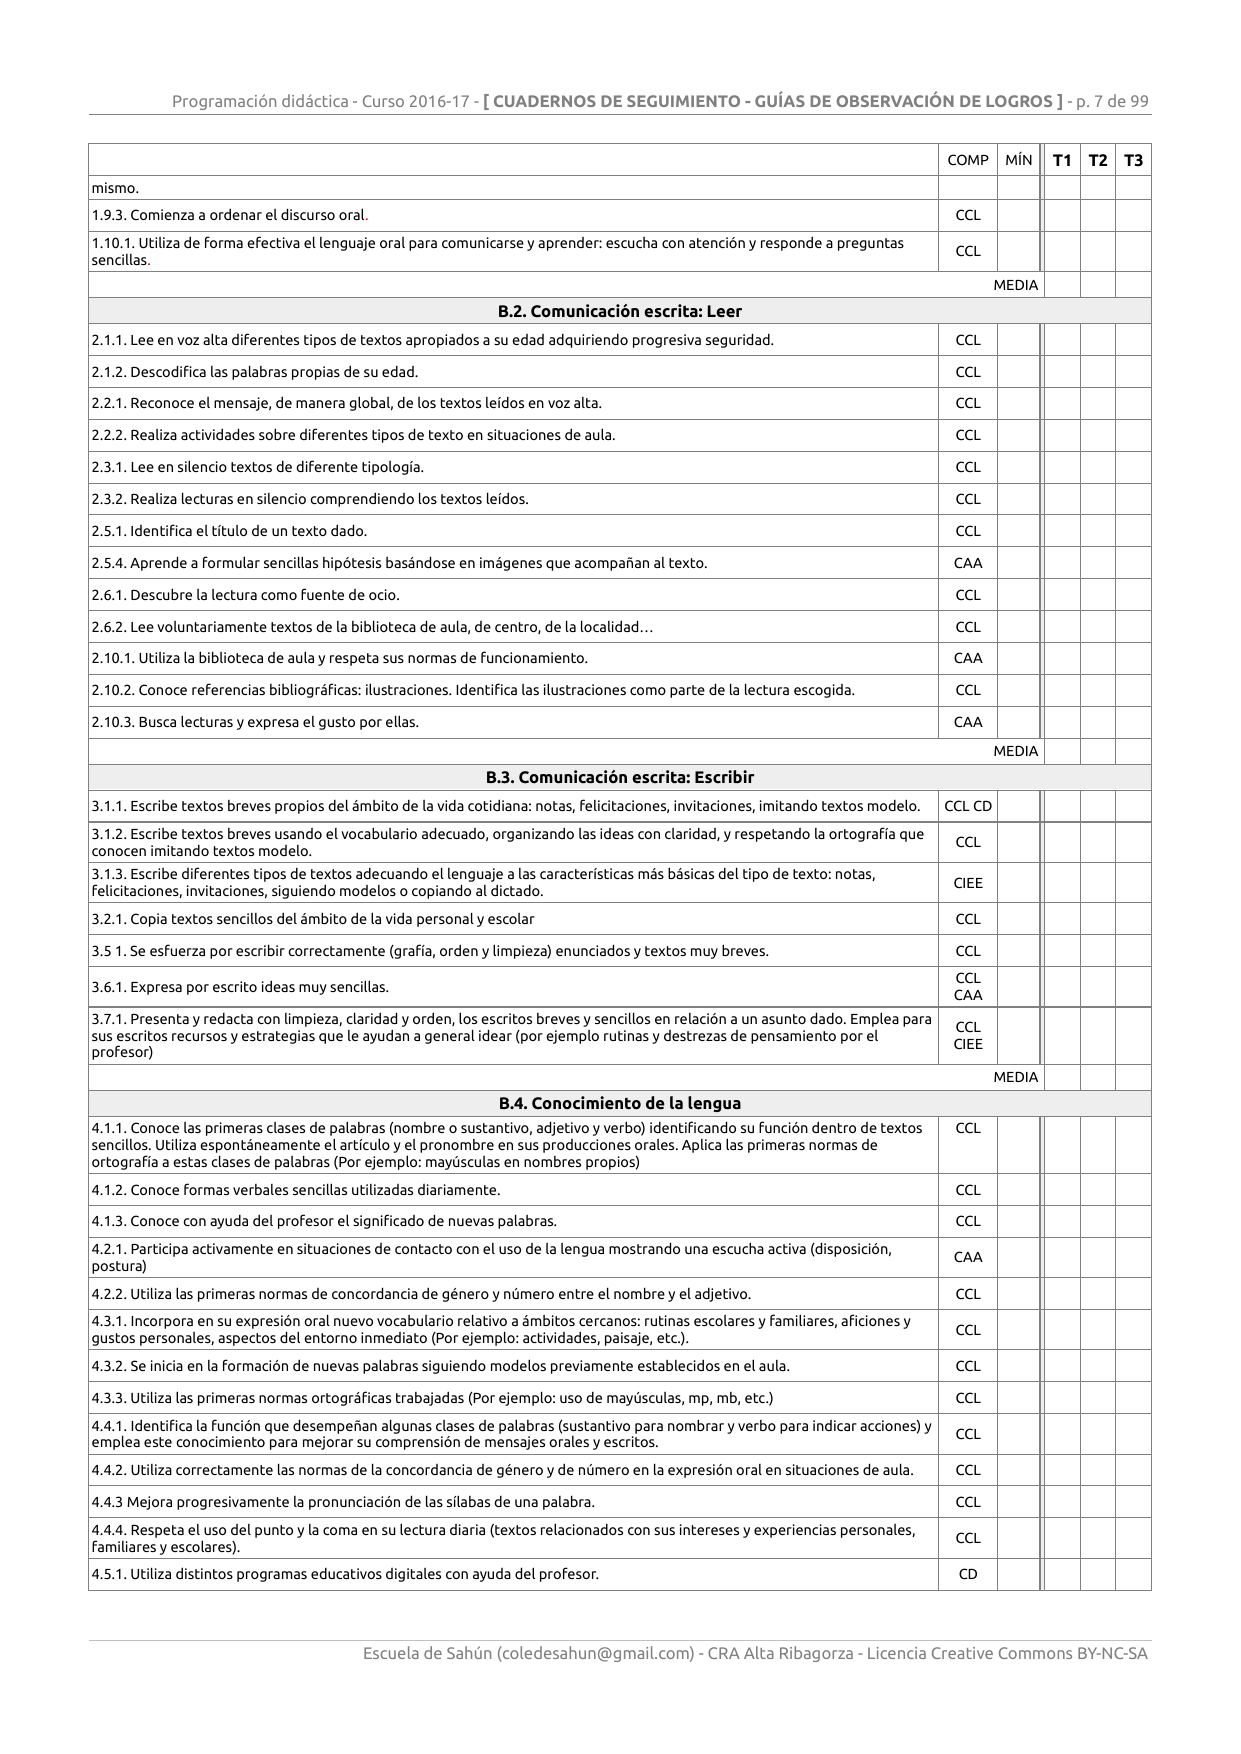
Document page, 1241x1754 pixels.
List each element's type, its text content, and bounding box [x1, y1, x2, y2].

table_cell [1045, 675, 1080, 706]
table_cell CCL [939, 232, 997, 271]
table_cell [1081, 1382, 1115, 1413]
table_cell [998, 791, 1039, 821]
table_cell 2.1.1. Lee en voz alta diferentes tipos de textos apropiados a su edad adquiriendo progresiva seguridad. [89, 324, 938, 355]
table_cell 4.5.1. Utiliza distintos programas educativos digitales con ayuda del profesor. [89, 1559, 938, 1589]
table_header T3 [1116, 144, 1151, 175]
table_cell CCL [939, 823, 997, 862]
table_cell [1045, 420, 1080, 451]
table_cell [1116, 903, 1151, 934]
table_cell 3.1.1. Escribe textos breves propios del ámbito de la vida cotidiana: notas, felicitaciones, invitaciones, imitando textos modelo. [89, 791, 938, 821]
table_cell [1116, 1414, 1151, 1453]
table_cell [998, 1382, 1039, 1413]
table_cell [998, 1278, 1039, 1309]
table_cell [1081, 823, 1115, 862]
table_cell [998, 420, 1039, 451]
table_cell [1116, 356, 1151, 387]
table_cell 4.3.2. Se inicia en la formación de nuevas palabras siguiendo modelos previamente establecidos en el aula. [89, 1350, 938, 1381]
table_cell [1081, 967, 1115, 1006]
table_cell [1045, 903, 1080, 934]
table_cell [1116, 232, 1151, 271]
table_cell [1045, 579, 1080, 610]
table_cell 2.5.1. Identifica el título de un texto dado. [89, 515, 938, 546]
table_cell [1081, 1518, 1115, 1558]
table_cell 2.6.2. Lee voluntariamente textos de la biblioteca de aula, de centro, de la localidad… [89, 611, 938, 642]
table_cell [1081, 388, 1115, 419]
table_cell [1116, 1455, 1151, 1485]
table_cell [998, 356, 1039, 387]
table_cell 2.1.2. Descodifica las palabras propias de su edad. [89, 356, 938, 387]
table_cell [998, 452, 1039, 482]
table_header COMP [939, 144, 997, 175]
table_cell [1045, 1310, 1080, 1349]
table_cell CAA [939, 1238, 997, 1277]
table_cell [1045, 1382, 1080, 1413]
table_cell [1081, 272, 1115, 297]
table_cell MEDIA [89, 739, 1044, 763]
table_cell [998, 1117, 1039, 1173]
table_cell [1045, 1206, 1080, 1237]
table_cell CCL [939, 1206, 997, 1237]
table_cell [1081, 232, 1115, 271]
table_cell 4.2.1. Participa activamente en situaciones de contacto con el uso de la lengua mostrando una escucha activa (disposición, postura) [89, 1238, 938, 1277]
table_cell [1045, 643, 1080, 674]
table_cell 4.4.3 Mejora progresivamente la pronunciación de las sílabas de una palabra. [89, 1486, 938, 1517]
table_cell [998, 484, 1039, 514]
table_cell [1116, 1065, 1151, 1089]
table_cell [998, 707, 1039, 737]
table_cell [998, 547, 1039, 578]
table_cell CCL [939, 675, 997, 706]
table_cell [1116, 515, 1151, 546]
table_cell [1081, 1174, 1115, 1205]
table_cell CD [939, 1559, 997, 1589]
table_cell [1045, 484, 1080, 514]
table_cell 3.6.1. Expresa por escrito ideas muy sencillas. [89, 967, 938, 1006]
table_cell CCL CD [939, 791, 997, 821]
table_cell [1045, 1455, 1080, 1485]
table_cell CCL [939, 388, 997, 419]
table_cell [1116, 1008, 1151, 1063]
table_cell [1045, 1278, 1080, 1309]
table_cell [1116, 791, 1151, 821]
table_cell [1081, 200, 1115, 231]
table_cell CCL [939, 903, 997, 934]
table_cell [998, 1518, 1039, 1558]
table_cell CAA [939, 547, 997, 578]
table_cell 4.4.4. Respeta el uso del punto y la coma en su lectura diaria (textos relacionados con sus intereses y experiencias personales, familiares y escolares). [89, 1518, 938, 1558]
table_cell 4.4.1. Identifica la función que desempeñan algunas clases de palabras (sustantivo para nombrar y verbo para indicar acciones) y emplea este conocimiento para mejorar su comprensión de mensajes orales y escritos. [89, 1414, 938, 1453]
table_cell 4.1.1. Conoce las primeras clases de palabras (nombre o sustantivo, adjetivo y verbo) identificando su función dentro de textos sencillos. Utiliza espontáneamente el artículo y el pronombre en sus producciones orales. Aplica las primeras normas de ortografía a estas clases de palabras (Por ejemplo: mayúsculas en nombres propios) [89, 1117, 938, 1173]
table_cell CIEE [939, 863, 997, 902]
table_cell CCL [939, 324, 997, 355]
table_cell [1045, 452, 1080, 482]
table_cell [1116, 388, 1151, 419]
table_cell [1116, 1117, 1151, 1173]
table_cell 4.1.2. Conoce formas verbales sencillas utilizadas diariamente. [89, 1174, 938, 1205]
table_cell 3.5 1. Se esfuerza por escribir correctamente (grafía, orden y limpieza) enunciados y textos muy breves. [89, 935, 938, 966]
table_cell [1116, 452, 1151, 482]
table_cell [998, 823, 1039, 862]
table_cell [998, 515, 1039, 546]
table_cell [1045, 739, 1080, 763]
table_cell [1116, 547, 1151, 578]
table_cell CCL [939, 420, 997, 451]
table_cell [998, 388, 1039, 419]
table_cell CCL [939, 1455, 997, 1485]
table_cell B.3. Comunicación escrita: Escribir [89, 765, 1151, 789]
table_cell [1116, 739, 1151, 763]
table_cell [1116, 967, 1151, 1006]
table_cell CAA [939, 643, 997, 674]
table_cell [1081, 643, 1115, 674]
table_cell 2.10.2. Conoce referencias bibliográficas: ilustraciones. Identifica las ilustraciones como parte de la lectura escogida. [89, 675, 938, 706]
table_cell [1081, 903, 1115, 934]
table_cell CCL [939, 579, 997, 610]
table_cell [1045, 1350, 1080, 1381]
table_cell [998, 200, 1039, 231]
table_cell [998, 611, 1039, 642]
table_cell [998, 967, 1039, 1006]
table_cell [998, 1008, 1039, 1063]
table_cell B.4. Conocimiento de la lengua [89, 1091, 1151, 1116]
table_cell CCL [939, 1518, 997, 1558]
table_cell [1081, 1310, 1115, 1349]
table_cell 2.5.4. Aprende a formular sencillas hipótesis basándose en imágenes que acompañan al texto. [89, 547, 938, 578]
table_cell [1045, 1117, 1080, 1173]
table_cell [1045, 791, 1080, 821]
table_cell MEDIA [89, 272, 1044, 297]
table_cell [1081, 579, 1115, 610]
table_cell [998, 1238, 1039, 1277]
table_cell [1081, 1278, 1115, 1309]
table_cell 3.2.1. Copia textos sencillos del ámbito de la vida personal y escolar [89, 903, 938, 934]
table_cell [1081, 1065, 1115, 1089]
table_cell [1116, 272, 1151, 297]
table_cell [1081, 356, 1115, 387]
table_cell [1116, 200, 1151, 231]
table_cell CCL [939, 356, 997, 387]
table_cell CCL [939, 200, 997, 231]
table_header T2 [1081, 144, 1115, 175]
table_cell [1081, 1559, 1115, 1589]
table_cell mismo. [89, 176, 938, 199]
table_cell CAA [939, 707, 997, 737]
table_cell [998, 1350, 1039, 1381]
table_cell [1045, 388, 1080, 419]
table_cell [1081, 452, 1115, 482]
table_header T1 [1045, 144, 1080, 175]
table_cell 4.3.1. Incorpora en su expresión oral nuevo vocabulario relativo a ámbitos cercanos: rutinas escolares y familiares, aficiones y gustos personales, aspectos del entorno inmediato (Por ejemplo: actividades, paisaje, etc.). [89, 1310, 938, 1349]
table_cell [998, 935, 1039, 966]
table_cell [1045, 547, 1080, 578]
table_cell CCL [939, 1382, 997, 1413]
table_cell [1116, 484, 1151, 514]
table_cell [998, 1559, 1039, 1589]
table_cell [1116, 1206, 1151, 1237]
table_cell [1116, 420, 1151, 451]
table_cell [998, 324, 1039, 355]
table_cell [1116, 579, 1151, 610]
table_cell [1045, 1414, 1080, 1453]
table_cell [1116, 1278, 1151, 1309]
table_cell CCL [939, 1174, 997, 1205]
table_cell [1081, 1206, 1115, 1237]
table_cell [1045, 863, 1080, 902]
table_cell [1081, 935, 1115, 966]
table_cell [998, 675, 1039, 706]
table_cell [998, 1455, 1039, 1485]
table_cell [998, 1206, 1039, 1237]
table_cell [1081, 1350, 1115, 1381]
table_cell [1045, 1518, 1080, 1558]
table_cell [1045, 935, 1080, 966]
table_cell 3.7.1. Presenta y redacta con limpieza, claridad y orden, los escritos breves y sencillos en relación a un asunto dado. Emplea para sus escritos recursos y estrategias que le ayudan a general idear (por ejemplo rutinas y destrezas de pensamiento por el profesor) [89, 1008, 938, 1063]
table_cell [1081, 863, 1115, 902]
table_cell 2.10.1. Utiliza la biblioteca de aula y respeta sus normas de funcionamiento. [89, 643, 938, 674]
table_cell [1081, 1238, 1115, 1277]
table_cell [1116, 324, 1151, 355]
table_cell [1116, 707, 1151, 737]
table_cell [998, 643, 1039, 674]
table_cell [1116, 823, 1151, 862]
table_cell [1081, 611, 1115, 642]
table_cell CCL [939, 611, 997, 642]
table_cell CCL [939, 1310, 997, 1349]
table_cell [998, 232, 1039, 271]
table_cell [1116, 863, 1151, 902]
table_cell 2.3.1. Lee en silencio textos de diferente tipología. [89, 452, 938, 482]
table_cell [1045, 1065, 1080, 1089]
table_cell [1081, 707, 1115, 737]
table_cell [1081, 1008, 1115, 1063]
table_cell B.2. Comunicación escrita: Leer [89, 298, 1151, 323]
table_cell [1045, 1008, 1080, 1063]
table_cell 2.10.3. Busca lecturas y expresa el gusto por ellas. [89, 707, 938, 737]
table_cell [1045, 823, 1080, 862]
table_cell CCL CIEE [939, 1008, 997, 1063]
table_cell [1116, 176, 1151, 199]
table_cell [1116, 1350, 1151, 1381]
table_header MÍN [998, 144, 1039, 175]
table_cell CCL [939, 1278, 997, 1309]
table_cell 2.2.2. Realiza actividades sobre diferentes tipos de texto en situaciones de aula. [89, 420, 938, 451]
table_cell [939, 176, 997, 199]
table_cell 2.2.1. Reconoce el mensaje, de manera global, de los textos leídos en voz alta. [89, 388, 938, 419]
table_cell CCL [939, 1117, 997, 1173]
table_cell [1081, 547, 1115, 578]
table_cell [1116, 935, 1151, 966]
table_cell [1081, 484, 1115, 514]
table_cell CCL [939, 515, 997, 546]
table_cell [1045, 232, 1080, 271]
table_cell [1081, 675, 1115, 706]
table_cell [1116, 1310, 1151, 1349]
table_cell 1.9.3. Comienza a ordenar el discurso oral. [89, 200, 938, 231]
table_cell [1116, 643, 1151, 674]
table_cell [1081, 420, 1115, 451]
table_cell [1045, 967, 1080, 1006]
table_cell CCL CAA [939, 967, 997, 1006]
table_cell 3.1.3. Escribe diferentes tipos de textos adecuando el lenguaje a las características más básicas del tipo de texto: notas, felicitaciones, invitaciones, siguiendo modelos o copiando al dictado. [89, 863, 938, 902]
table_cell [1116, 1238, 1151, 1277]
table_cell 4.3.3. Utiliza las primeras normas ortográficas trabajadas (Por ejemplo: uso de mayúsculas, mp, mb, etc.) [89, 1382, 938, 1413]
table_cell 4.1.3. Conoce con ayuda del profesor el significado de nuevas palabras. [89, 1206, 938, 1237]
table_cell [1116, 1518, 1151, 1558]
table_cell [1045, 324, 1080, 355]
table_cell [1045, 707, 1080, 737]
table_cell [1081, 1117, 1115, 1173]
table_cell [1116, 611, 1151, 642]
table_cell [998, 1174, 1039, 1205]
table_cell [1081, 1414, 1115, 1453]
table_cell [1045, 272, 1080, 297]
table_cell CCL [939, 935, 997, 966]
table_cell [1081, 791, 1115, 821]
table_cell [1045, 356, 1080, 387]
table_cell [998, 903, 1039, 934]
table_cell CCL [939, 452, 997, 482]
table_cell [1081, 739, 1115, 763]
table_cell CCL [939, 484, 997, 514]
table_cell [998, 863, 1039, 902]
table_cell 2.6.1. Descubre la lectura como fuente de ocio. [89, 579, 938, 610]
table_cell [998, 579, 1039, 610]
table_cell [1081, 324, 1115, 355]
table_cell [1116, 1382, 1151, 1413]
table_cell [1116, 1174, 1151, 1205]
table_cell [998, 1414, 1039, 1453]
table_cell [1045, 611, 1080, 642]
table_cell [1081, 515, 1115, 546]
table_cell CCL [939, 1486, 997, 1517]
table_cell MEDIA [89, 1065, 1044, 1089]
table_cell [1045, 1174, 1080, 1205]
table_cell 2.3.2. Realiza lecturas en silencio comprendiendo los textos leídos. [89, 484, 938, 514]
table_cell 1.10.1. Utiliza de forma efectiva el lenguaje oral para comunicarse y aprender: escucha con atención y responde a preguntas sencillas. [89, 232, 938, 271]
table_cell [998, 1310, 1039, 1349]
table_cell CCL [939, 1350, 997, 1381]
table_cell [1081, 1486, 1115, 1517]
table_cell [1081, 1455, 1115, 1485]
table_cell [1045, 1559, 1080, 1589]
table_cell [1045, 1238, 1080, 1277]
table_cell [1045, 200, 1080, 231]
table_cell 4.2.2. Utiliza las primeras normas de concordancia de género y número entre el nombre y el adjetivo. [89, 1278, 938, 1309]
table_cell [1045, 176, 1080, 199]
table_header [89, 144, 938, 175]
table_cell [1116, 1559, 1151, 1589]
table_cell CCL [939, 1414, 997, 1453]
table_cell 4.4.2. Utiliza correctamente las normas de la concordancia de género y de número en la expresión oral en situaciones de aula. [89, 1455, 938, 1485]
table_cell [1045, 1486, 1080, 1517]
table_cell [1116, 675, 1151, 706]
table_cell [1081, 176, 1115, 199]
table_cell [998, 1486, 1039, 1517]
table_cell 3.1.2. Escribe textos breves usando el vocabulario adecuado, organizando las ideas con claridad, y respetando la ortografía que conocen imitando textos modelo. [89, 823, 938, 862]
table_cell [1045, 515, 1080, 546]
table_cell [1116, 1486, 1151, 1517]
table_cell [998, 176, 1039, 199]
